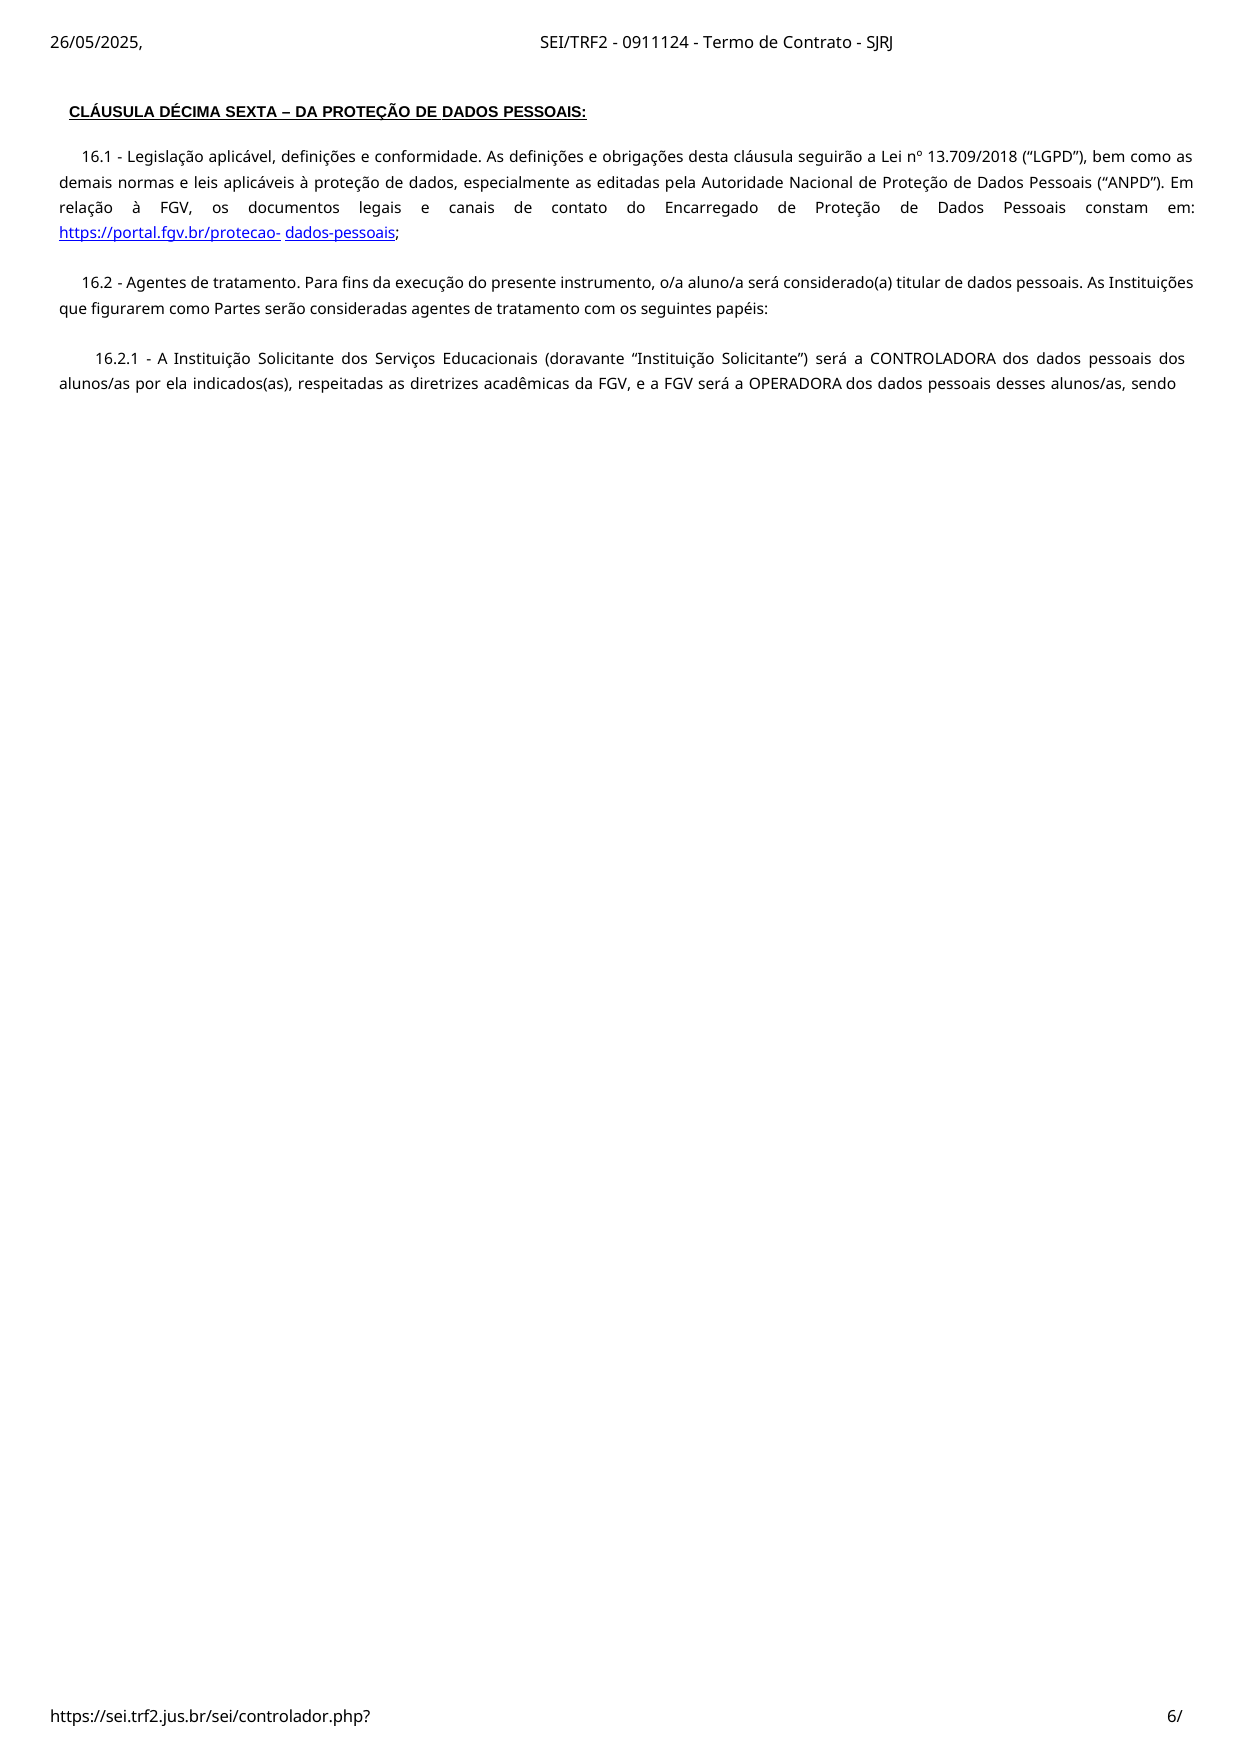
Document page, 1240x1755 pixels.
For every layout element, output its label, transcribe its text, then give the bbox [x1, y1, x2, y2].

list - Agentes de tratamento. Para fins da execução do presente instrumento, o/a aluno/a será considerado(a) titular de dados pessoais. As Instituições que figurarem como Partes serão consideradas agentes de tratamento com os seguintes papéis: [59, 272, 1195, 319]
list - Legislação aplicável, definições e conformidade. As definições e obrigações desta cláusula seguirão a Lei nº 13.709/2018 (“LGPD”), bem como as demais normas e leis aplicáveis à proteção de dados, especialmente as editadas pela Autoridade Nacional de Proteção de Dados Pessoais (“ANPD”). Em relação à FGV, os documentos legais e canais de contato do Encarregado de Proteção de Dados Pessoais constam em: https://portal.fgv.br/protecao- dados-pessoais; [59, 146, 1195, 243]
list - A Instituição Solicitante dos Serviços Educacionais (doravante “Instituição Solicitante”) será a CONTROLADORA dos dados pessoais dos alunos/as por ela indicados(as), respeitadas as diretrizes acadêmicas da FGV, e a FGV será a OPERADORA dos dados pessoais desses alunos/as, sendo [59, 347, 1195, 394]
subtitle CLÁUSULA DÉCIMA SEXTA – DA PROTEÇÃO DE DADOS PESSOAIS: [69, 103, 1195, 121]
